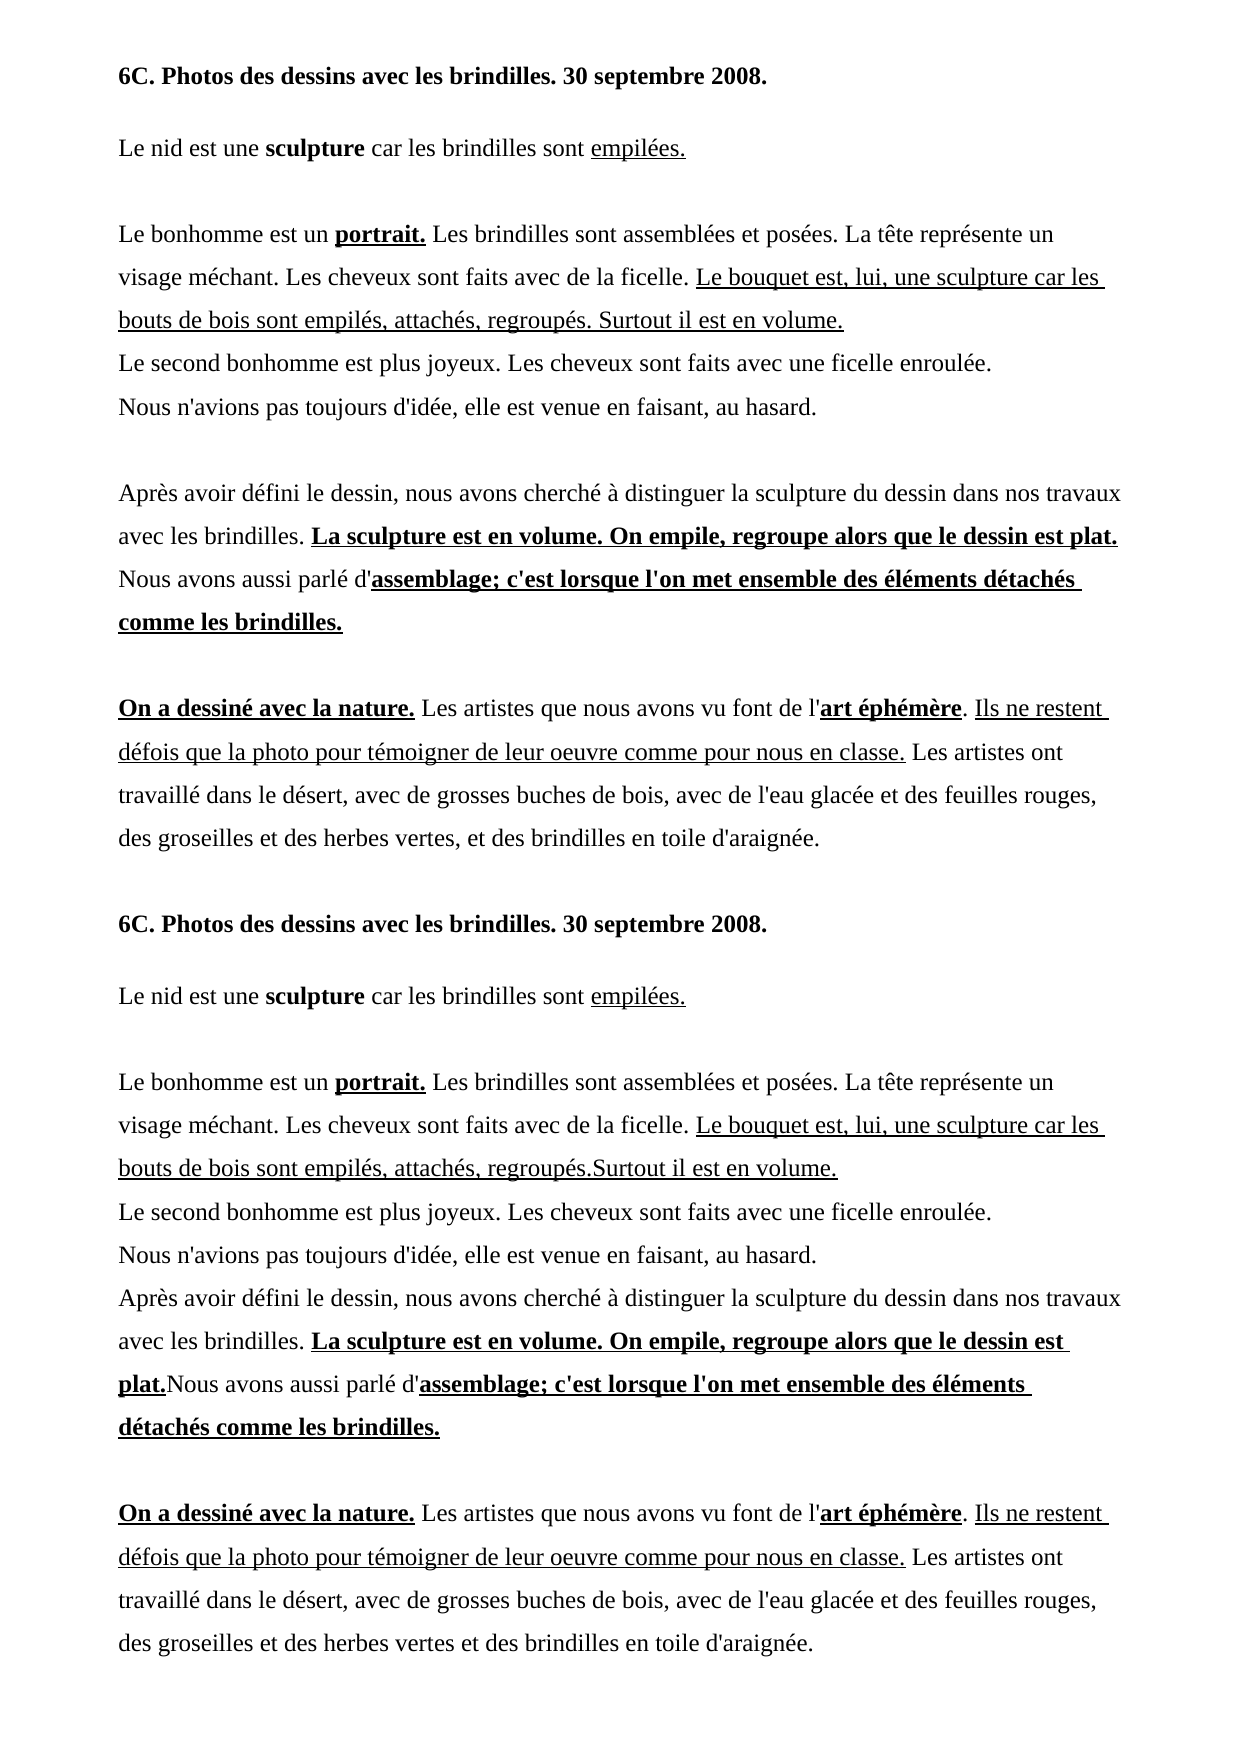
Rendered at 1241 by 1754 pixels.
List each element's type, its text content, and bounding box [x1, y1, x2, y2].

text Le second bonhomme est plus joyeux. Les cheveux sont faits avec une ficelle enroulée. [118, 1197, 1122, 1225]
text Le nid est une sculpture car les brindilles sont empilées. [118, 981, 1122, 1010]
text 6C. Photos des dessins avec les brindilles. 30 septembre 2008. [118, 61, 1122, 90]
text Nous n'avions pas toujours d'idée, elle est venue en faisant, au hasard. [118, 1240, 1122, 1268]
text Le second bonhomme est plus joyeux. Les cheveux sont faits avec une ficelle enroulée. [118, 348, 1122, 377]
text Après avoir défini le dessin, nous avons cherché à distinguer la sculpture du dessin dans nos travaux avec les brindilles. La sculpture est en volume. On empile, regroupe alors que le dessin est plat. Nous avons aussi parlé d'assemblage; c'est lorsque l'on met ensemble des éléments détachés comme les brindilles. [118, 478, 1122, 636]
text On a dessiné avec la nature. Les artistes que nous avons vu font de l'art éphémère. Ils ne restent défois que la photo pour témoigner de leur oeuvre comme pour nous en classe. Les artistes ont travaillé dans le désert, avec de grosses buches de bois, avec de l'eau glacée et des feuilles rouges, des groseilles et des herbes vertes et des brindilles en toile d'araignée. [118, 1498, 1122, 1657]
text On a dessiné avec la nature. Les artistes que nous avons vu font de l'art éphémère. Ils ne restent défois que la photo pour témoigner de leur oeuvre comme pour nous en classe. Les artistes ont travaillé dans le désert, avec de grosses buches de bois, avec de l'eau glacée et des feuilles rouges, des groseilles et des herbes vertes, et des brindilles en toile d'araignée. [118, 693, 1122, 852]
text Le bonhomme est un portrait. Les brindilles sont assemblées et posées. La tête représente un visage méchant. Les cheveux sont faits avec de la ficelle. Le bouquet est, lui, une sculpture car les bouts de bois sont empilés, attachés, regroupés.Surtout il est en volume. [118, 1067, 1122, 1182]
text Le bonhomme est un portrait. Les brindilles sont assemblées et posées. La tête représente un visage méchant. Les cheveux sont faits avec de la ficelle. Le bouquet est, lui, une sculpture car les bouts de bois sont empilés, attachés, regroupés. Surtout il est en volume. [118, 219, 1122, 334]
text 6C. Photos des dessins avec les brindilles. 30 septembre 2008. [118, 909, 1122, 938]
text Nous n'avions pas toujours d'idée, elle est venue en faisant, au hasard. [118, 392, 1122, 420]
text Le nid est une sculpture car les brindilles sont empilées. [118, 133, 1122, 162]
text Après avoir défini le dessin, nous avons cherché à distinguer la sculpture du dessin dans nos travaux avec les brindilles. La sculpture est en volume. On empile, regroupe alors que le dessin est plat.Nous avons aussi parlé d'assemblage; c'est lorsque l'on met ensemble des éléments détachés comme les brindilles. [118, 1283, 1122, 1441]
